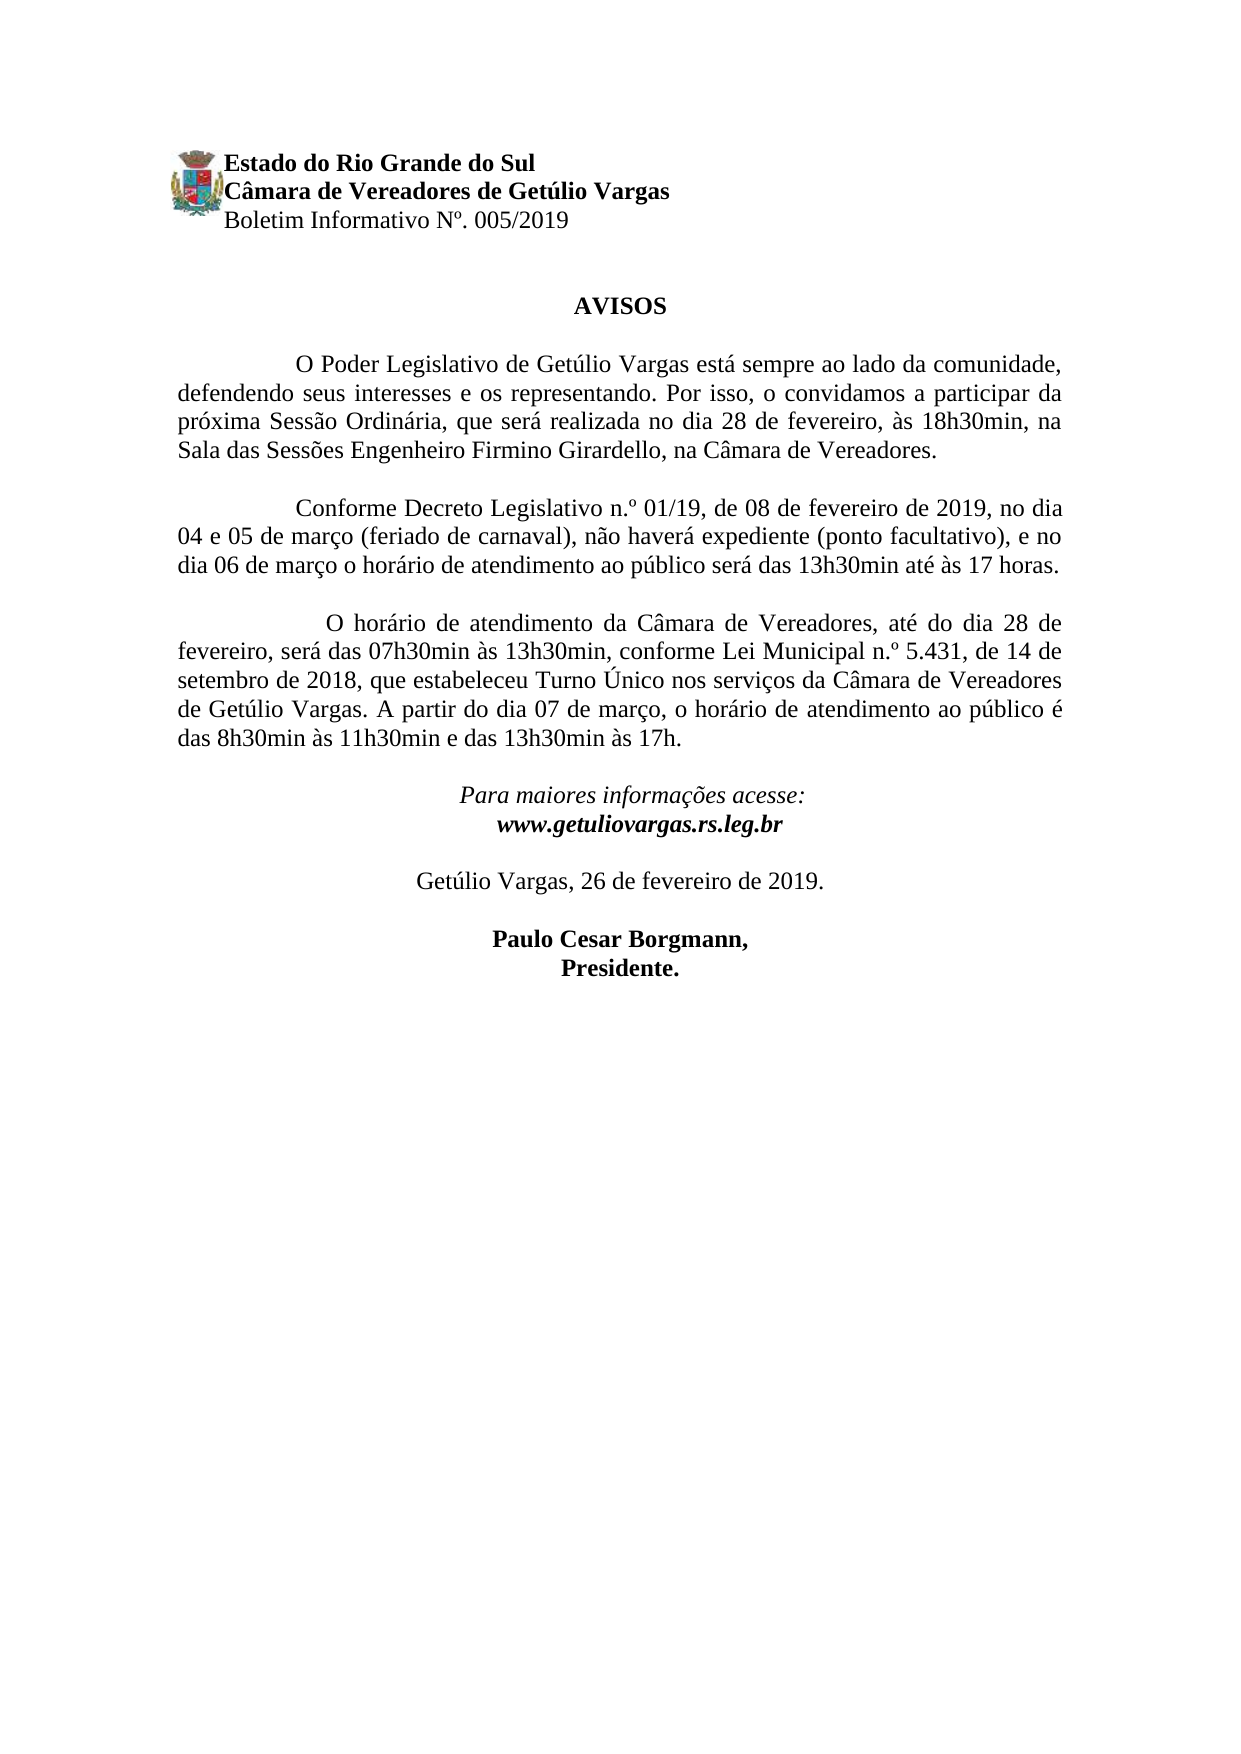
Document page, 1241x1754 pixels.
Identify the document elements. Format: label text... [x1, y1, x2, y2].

text www.getuliovargas.rs.leg.br [219, 809, 1063, 838]
text Para maiores informações acesse: [204, 780, 1063, 809]
text O horário de atendimento da Câmara de Vereadores, até do dia 28 de fevereiro, será das 07h30min às 13h30min, conforme Lei Municipal n.º 5.431, de 14 de setembro de 2018, que estabeleceu Turno Único nos serviços da Câmara de Vereadores de Getúlio Vargas. A partir do dia 07 de março, o horário de atendimento ao público é das 8h30min às 11h30min e das 13h30min às 17h. [177, 608, 1063, 751]
text Câmara de Vereadores de Getúlio Vargas [224, 176, 1063, 205]
text Getúlio Vargas, 26 de fevereiro de 2019. [177, 866, 1063, 895]
text Presidente. [177, 953, 1063, 981]
text Paulo Cesar Borgmann, [177, 924, 1063, 953]
text Estado do Rio Grande do Sul [177, 148, 1063, 176]
table_cell [177, 579, 1063, 608]
table_header AVISOS O Poder Legislativo de Getúlio Vargas está sempre ao lado da comunidade, defendendo seus interesses e os representando. Por isso, o convidamos a participar da próxima Sessão Ordinária, que será realizada no dia 28 de fevereiro, às 18h30min, na Sala das Sessões Engenheiro Firmino Girardello, na Câmara de Vereadores. Conforme Decreto Legislativo n.º 01/19, de 08 de fevereiro de 2019, no dia 04 e 05 de março (feriado de carnaval), não haverá expediente (ponto facultativo), e no dia 06 de março o horário de atendimento ao público será das 13h30min até às 17 horas. [177, 263, 1063, 579]
text Boletim Informativo Nº. 005/2019 [177, 205, 1063, 234]
